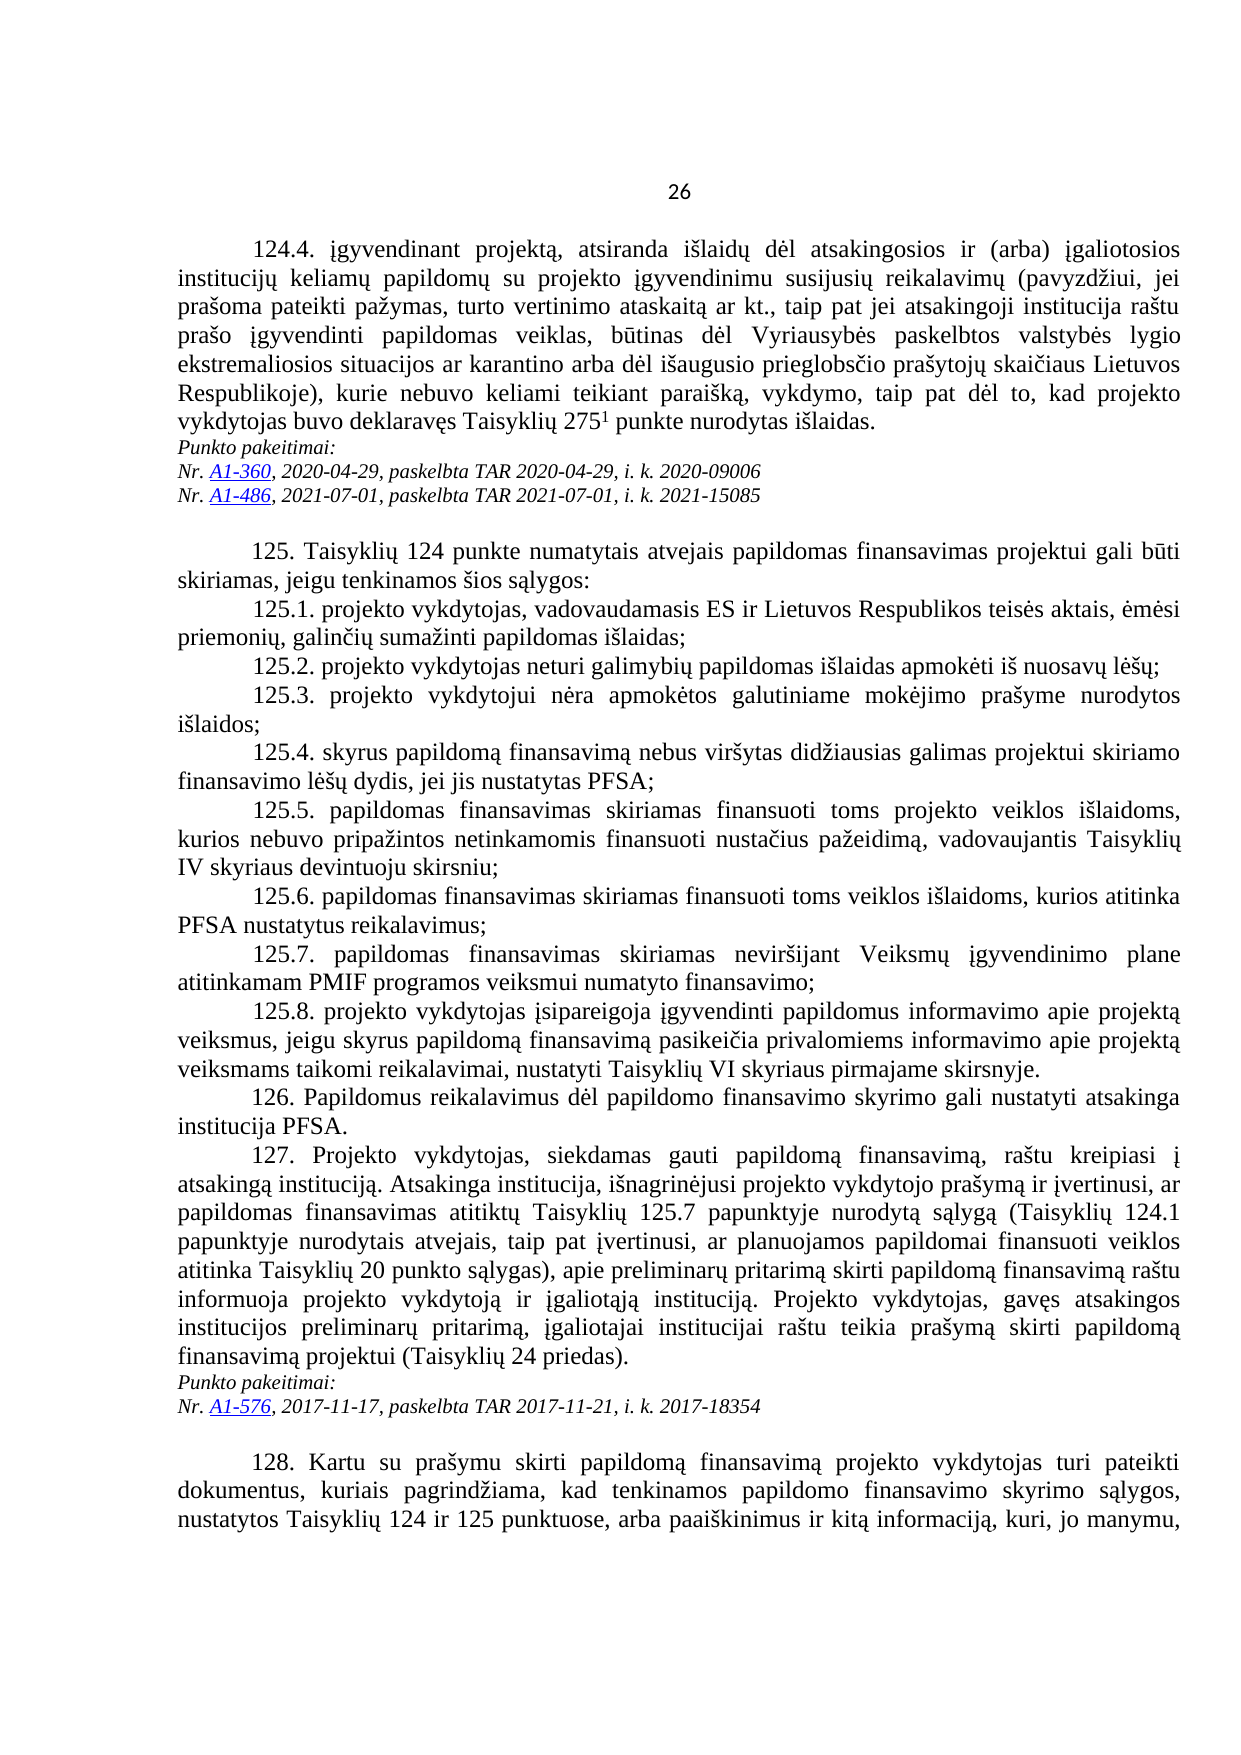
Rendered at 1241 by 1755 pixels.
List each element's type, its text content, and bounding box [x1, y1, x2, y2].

text 125.7. papildomas finansavimas skiriamas neviršijant Veiksmų įgyvendinimo plane atitinkamam PMIF programos veiksmui numatyto finansavimo; [177, 939, 1181, 996]
text Nr. A1-360, 2020-04-29, paskelbta TAR 2020-04-29, i. k. 2020-09006 [177, 459, 1181, 483]
text Nr. A1-486, 2021-07-01, paskelbta TAR 2021-07-01, i. k. 2021-15085 [177, 483, 1181, 507]
text 125.6. papildomas finansavimas skiriamas finansuoti toms veiklos išlaidoms, kurios atitinka PFSA nustatytus reikalavimus; [177, 881, 1181, 939]
text 126. Papildomus reikalavimus dėl papildomo finansavimo skyrimo gali nustatyti atsakinga institucija PFSA. [177, 1082, 1181, 1140]
text 128. Kartu su prašymu skirti papildomą finansavimą projekto vykdytojas turi pateikti dokumentus, kuriais pagrindžiama, kad tenkinamos papildomo finansavimo skyrimo sąlygos, nustatytos Taisyklių 124 ir 125 punktuose, arba paaiškinimus ir kitą informaciją, kuri, jo manymu, [177, 1447, 1181, 1533]
text Nr. A1-576, 2017-11-17, paskelbta TAR 2017-11-21, i. k. 2017-18354 [177, 1394, 1181, 1418]
text 125.5. papildomas finansavimas skiriamas finansuoti toms projekto veiklos išlaidoms, kurios nebuvo pripažintos netinkamomis finansuoti nustačius pažeidimą, vadovaujantis Taisyklių IV skyriaus devintuoju skirsniu; [177, 795, 1181, 881]
text Punkto pakeitimai: [177, 1370, 1181, 1394]
text 125.3. projekto vykdytojui nėra apmokėtos galutiniame mokėjimo prašyme nurodytos išlaidos; [177, 680, 1181, 737]
text 125.1. projekto vykdytojas, vadovaudamasis ES ir Lietuvos Respublikos teisės aktais, ėmėsi priemonių, galinčių sumažinti papildomas išlaidas; [177, 594, 1181, 651]
text Punkto pakeitimai: [177, 435, 1181, 459]
text 127. Projekto vykdytojas, siekdamas gauti papildomą finansavimą, raštu kreipiasi į atsakingą instituciją. Atsakinga institucija, išnagrinėjusi projekto vykdytojo prašymą ir įvertinusi, ar papildomas finansavimas atitiktų Taisyklių 125.7 papunktyje nurodytą sąlygą (Taisyklių 124.1 papunktyje nurodytais atvejais, taip pat įvertinusi, ar planuojamos papildomai finansuoti veiklos atitinka Taisyklių 20 punkto sąlygas), apie preliminarų pritarimą skirti papildomą finansavimą raštu informuoja projekto vykdytoją ir įgaliotąją instituciją. Projekto vykdytojas, gavęs atsakingos institucijos preliminarų pritarimą, įgaliotajai institucijai raštu teikia prašymą skirti papildomą finansavimą projektui (Taisyklių 24 priedas). [177, 1140, 1181, 1370]
text 125.2. projekto vykdytojas neturi galimybių papildomas išlaidas apmokėti iš nuosavų lėšų; [177, 651, 1181, 680]
text 125. Taisyklių 124 punkte numatytais atvejais papildomas finansavimas projektui gali būti skiriamas, jeigu tenkinamos šios sąlygos: [177, 536, 1181, 594]
text 124.4. įgyvendinant projektą, atsiranda išlaidų dėl atsakingosios ir (arba) įgaliotosios institucijų keliamų papildomų su projekto įgyvendinimu susijusių reikalavimų (pavyzdžiui, jei prašoma pateikti pažymas, turto vertinimo ataskaitą ar kt., taip pat jei atsakingoji institucija raštu prašo įgyvendinti papildomas veiklas, būtinas dėl Vyriausybės paskelbtos valstybės lygio ekstremaliosios situacijos ar karantino arba dėl išaugusio prieglobsčio prašytojų skaičiaus Lietuvos Respublikoje), kurie nebuvo keliami teikiant paraišką, vykdymo, taip pat dėl to, kad projekto vykdytojas buvo deklaravęs Taisyklių 2751 punkte nurodytas išlaidas. [177, 234, 1181, 435]
text 125.8. projekto vykdytojas įsipareigoja įgyvendinti papildomus informavimo apie projektą veiksmus, jeigu skyrus papildomą finansavimą pasikeičia privalomiems informavimo apie projektą veiksmams taikomi reikalavimai, nustatyti Taisyklių VI skyriaus pirmajame skirsnyje. [177, 996, 1181, 1082]
text 125.4. skyrus papildomą finansavimą nebus viršytas didžiausias galimas projektui skiriamo finansavimo lėšų dydis, jei jis nustatytas PFSA; [177, 737, 1181, 795]
